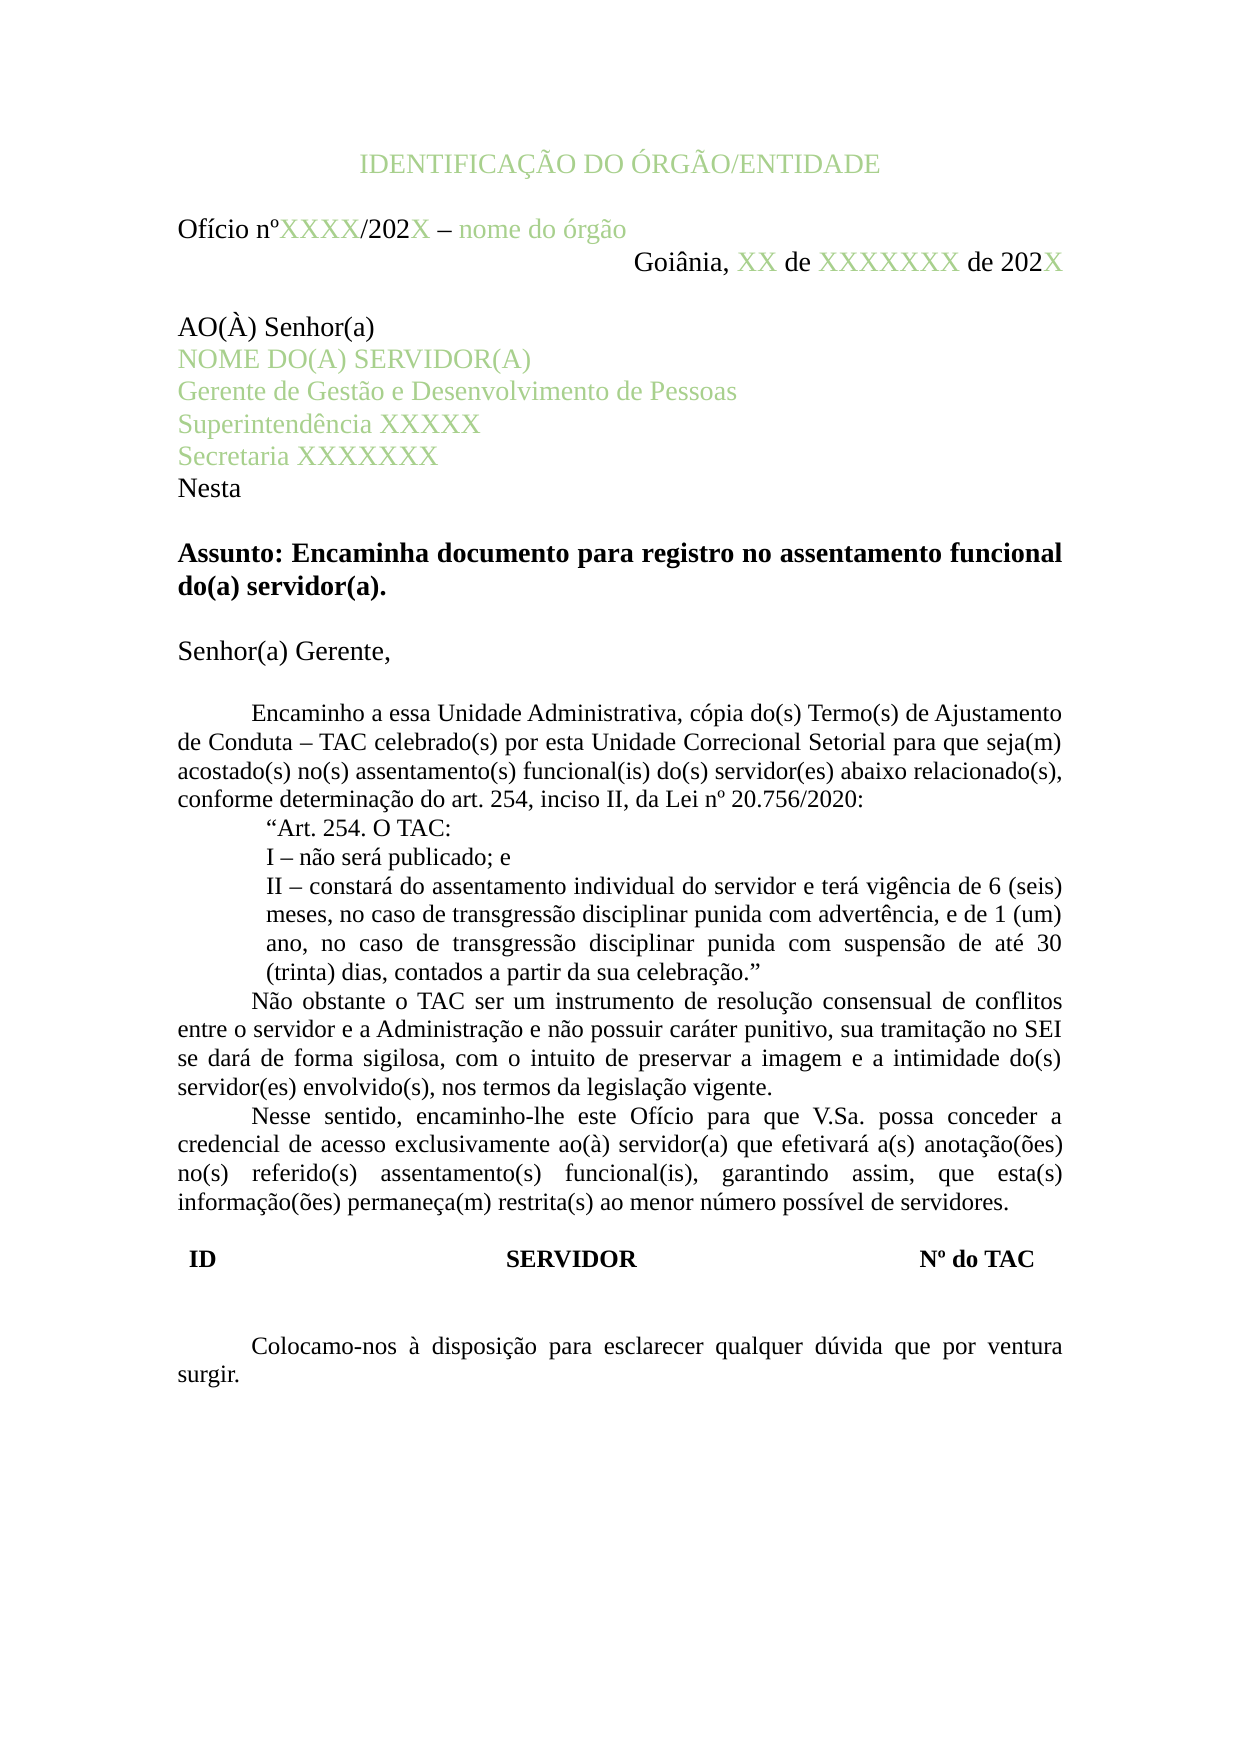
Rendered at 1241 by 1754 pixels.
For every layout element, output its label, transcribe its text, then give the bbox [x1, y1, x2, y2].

text Ofício nºXXXX/202X – nome do órgão [177, 212, 1063, 245]
text Nesse sentido, encaminho-lhe este Ofício para que V.Sa. possa conceder a credencial de acesso exclusivamente ao(à) servidor(a) que efetivará a(s) anotação(ões) no(s) referido(s) assentamento(s) funcional(is), garantindo assim, que esta(s) informação(ões) permaneça(m) restrita(s) ao menor número possível de servidores. [177, 1101, 1063, 1216]
text Secretaria XXXXXXX [177, 439, 1063, 472]
table_cell [239, 1273, 903, 1302]
text Encaminho a essa Unidade Administrativa, cópia do(s) Termo(s) de Ajustamento de Conduta – TAC celebrado(s) por esta Unidade Correcional Setorial para que seja(m) acostado(s) no(s) assentamento(s) funcional(is) do(s) servidor(es) abaixo relacionado(s), conforme determinação do art. 254, inciso II, da Lei nº 20.756/2020: [177, 698, 1063, 813]
text Goiânia, XX de XXXXXXX de 202X [177, 245, 1063, 277]
text Não obstante o TAC ser um instrumento de resolução consensual de conflitos entre o servidor e a Administração e não possuir caráter punitivo, sua tramitação no SEI se dará de forma sigilosa, com o intuito de preservar a imagem e a intimidade do(s) servidor(es) envolvido(s), nos termos da legislação vigente. [177, 986, 1063, 1101]
text AO(À) Senhor(a) [177, 309, 1063, 342]
text “Art. 254. O TAC: [266, 813, 974, 842]
text Assunto: Encaminha documento para registro no assentamento funcional do(a) servidor(a). [177, 536, 1063, 601]
text Nesta [177, 472, 1063, 504]
text IDENTIFICAÇÃO DO ÓRGÃO/ENTIDADE [177, 148, 1063, 180]
table_header Nº do TAC [904, 1245, 1051, 1273]
table_cell [166, 1273, 239, 1302]
text II – constará do assentamento individual do servidor e terá vigência de 6 (seis) meses, no caso de transgressão disciplinar punida com advertência, e de 1 (um) ano, no caso de transgressão disciplinar punida com suspensão de até 30 (trinta) dias, contados a partir da sua celebração.” [266, 871, 1063, 986]
text NOME DO(A) SERVIDOR(A) [177, 342, 1063, 374]
table_cell [904, 1273, 1051, 1302]
text Gerente de Gestão e Desenvolvimento de Pessoas [177, 374, 1063, 407]
table_header SERVIDOR [239, 1245, 903, 1273]
text Superintendência XXXXX [177, 407, 1063, 439]
text I – não será publicado; e [266, 842, 974, 871]
text Colocamo-nos à disposição para esclarecer qualquer dúvida que por ventura surgir. [177, 1331, 1063, 1388]
table_header ID [166, 1245, 239, 1273]
text Senhor(a) Gerente, [177, 633, 1063, 666]
